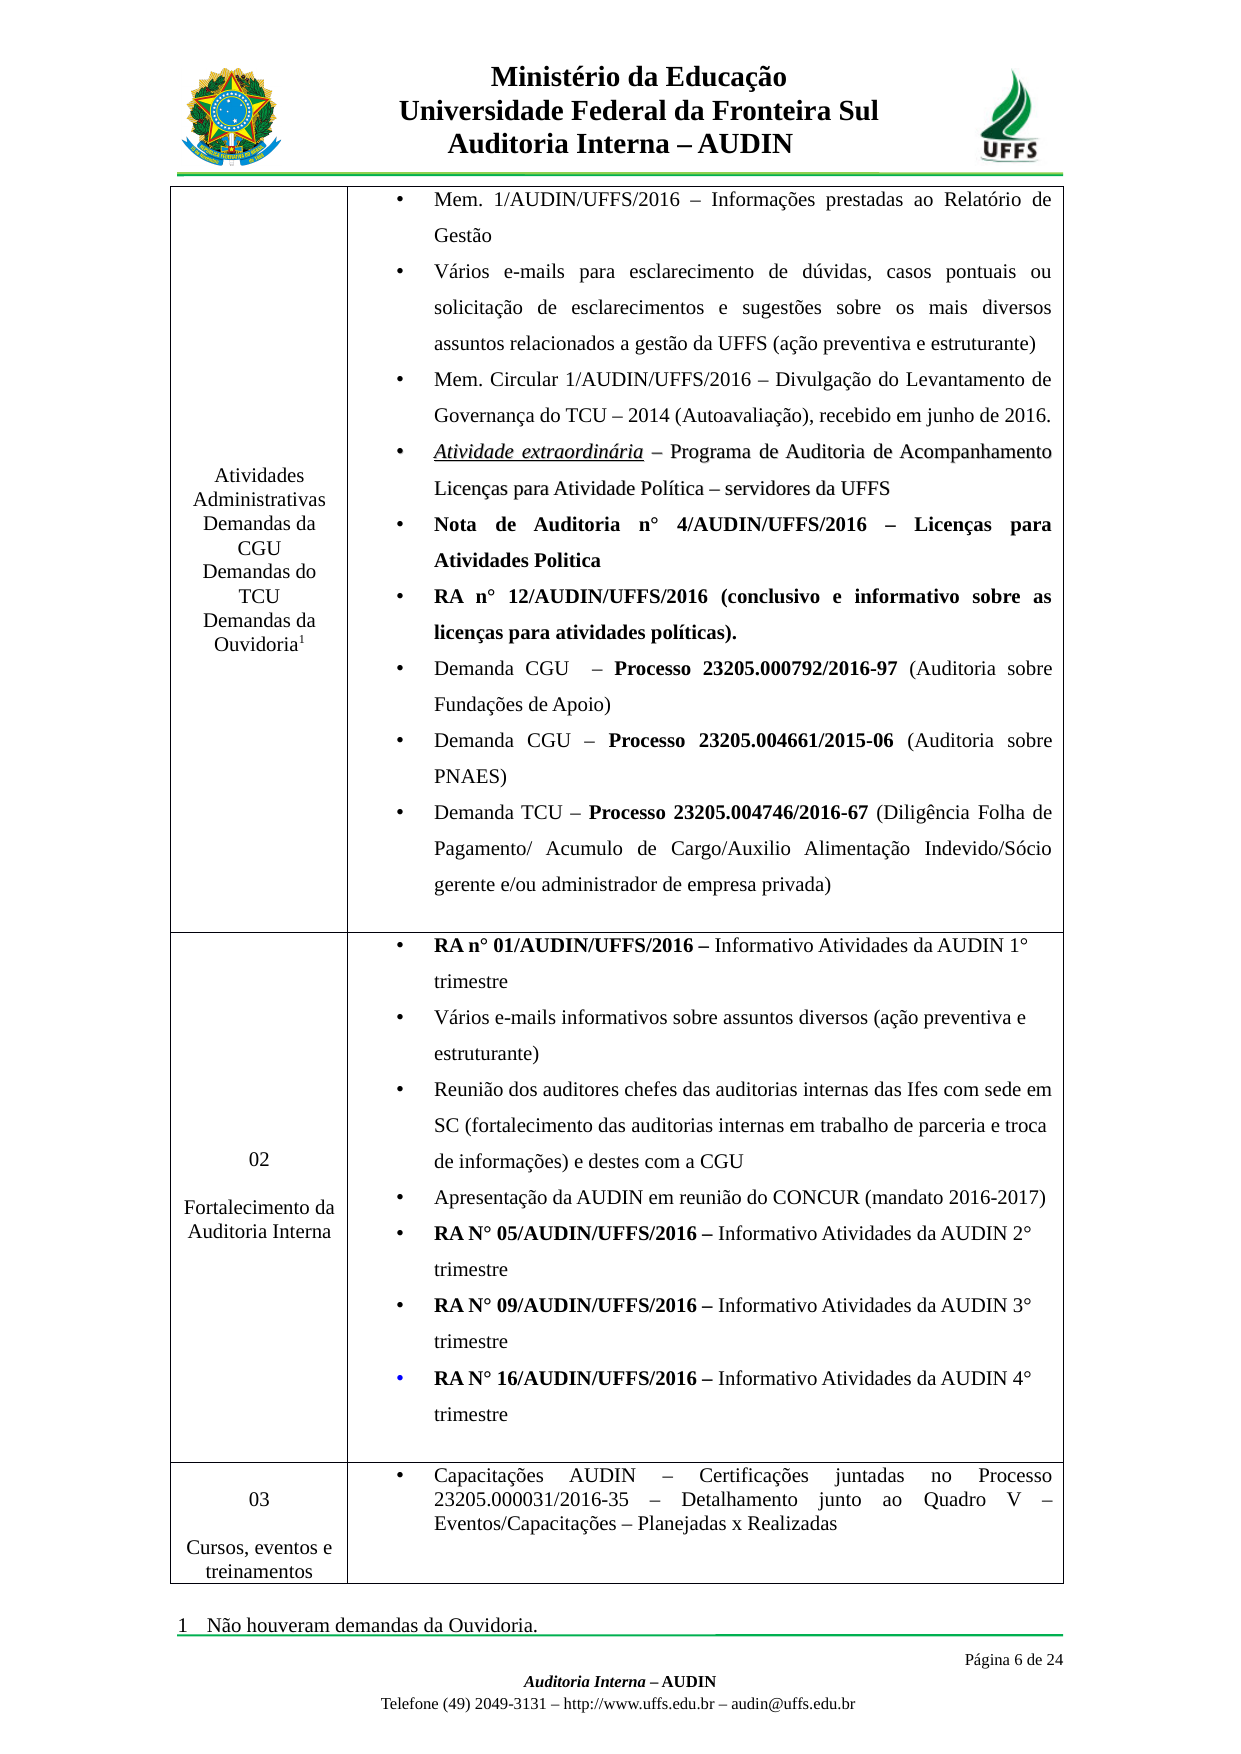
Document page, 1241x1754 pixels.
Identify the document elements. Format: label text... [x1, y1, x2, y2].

table_cell 02 Fortalecimento da Auditoria Interna [171, 933, 347, 1462]
table_cell 01 Atividades Administrativas Demandas da CGU Demandas do TCU Demandas da Ouvidoria [171, 187, 347, 932]
table_cell 03 Cursos, eventos e treinamentos [171, 1463, 347, 1583]
table_cell RA n° 01/AUDIN/UFFS/2016 – Informativo Atividades da AUDIN 1° trimestre Vários e-mails informativos sobre assuntos diversos (ação preventiva e estruturante) Reunião dos auditores chefes das auditorias internas das Ifes com sede em SC (fortalecimento das auditorias internas em trabalho de parceria e troca de informações) e destes com a CGU Apresentação da AUDIN em reunião do CONCUR (mandato 2016-2017) RA N° 05/AUDIN/UFFS/2016 – Informativo Atividades da AUDIN 2° trimestre RA N° 09/AUDIN/UFFS/2016 – Informativo Atividades da AUDIN 3° trimestre RA N° 16/AUDIN/UFFS/2016 – Informativo Atividades da AUDIN 4° trimestre [348, 933, 1063, 1462]
picture [966, 68, 1054, 166]
picture [181, 68, 282, 166]
table_cell Nota Técnica n° 1/AUDIN/UFFS/2016 – Fiscalização de Contrato RU Mem. 1/AUDIN/UFFS/2016 – Informações prestadas ao Relatório de Gestão Vários e-mails para esclarecimento de dúvidas, casos pontuais ou solicitação de esclarecimentos e sugestões sobre os mais diversos assuntos relacionados a gestão da UFFS (ação preventiva e estruturante) Mem. Circular 1/AUDIN/UFFS/2016 – Divulgação do Levantamento de Governança do TCU – 2014 (Autoavaliação), recebido em junho de 2016. Atividade extraordinária – Programa de Auditoria de Acompanhamento Licenças para Atividade Política – servidores da UFFS Nota de Auditoria n° 4/AUDIN/UFFS/2016 – Licenças para Atividades Politica RA n° 12/AUDIN/UFFS/2016 (conclusivo e informativo sobre as licenças para atividades políticas). Demanda CGU – Processo 23205.000792/2016-97 (Auditoria sobre Fundações de Apoio) Demanda CGU – Processo 23205.004661/2015-06 (Auditoria sobre PNAES) Demanda TCU – Processo 23205.004746/2016-67 (Diligência Folha de Pagamento/ Acumulo de Cargo/Auxilio Alimentação Indevido/Sócio gerente e/ou administrador de empresa privada) [348, 187, 1063, 932]
table_cell Capacitações AUDIN – Certificações juntadas no Processo 23205.000031/2016-35 – Detalhamento junto ao Quadro V – Eventos/Capacitações – Planejadas x Realizadas [348, 1463, 1063, 1583]
